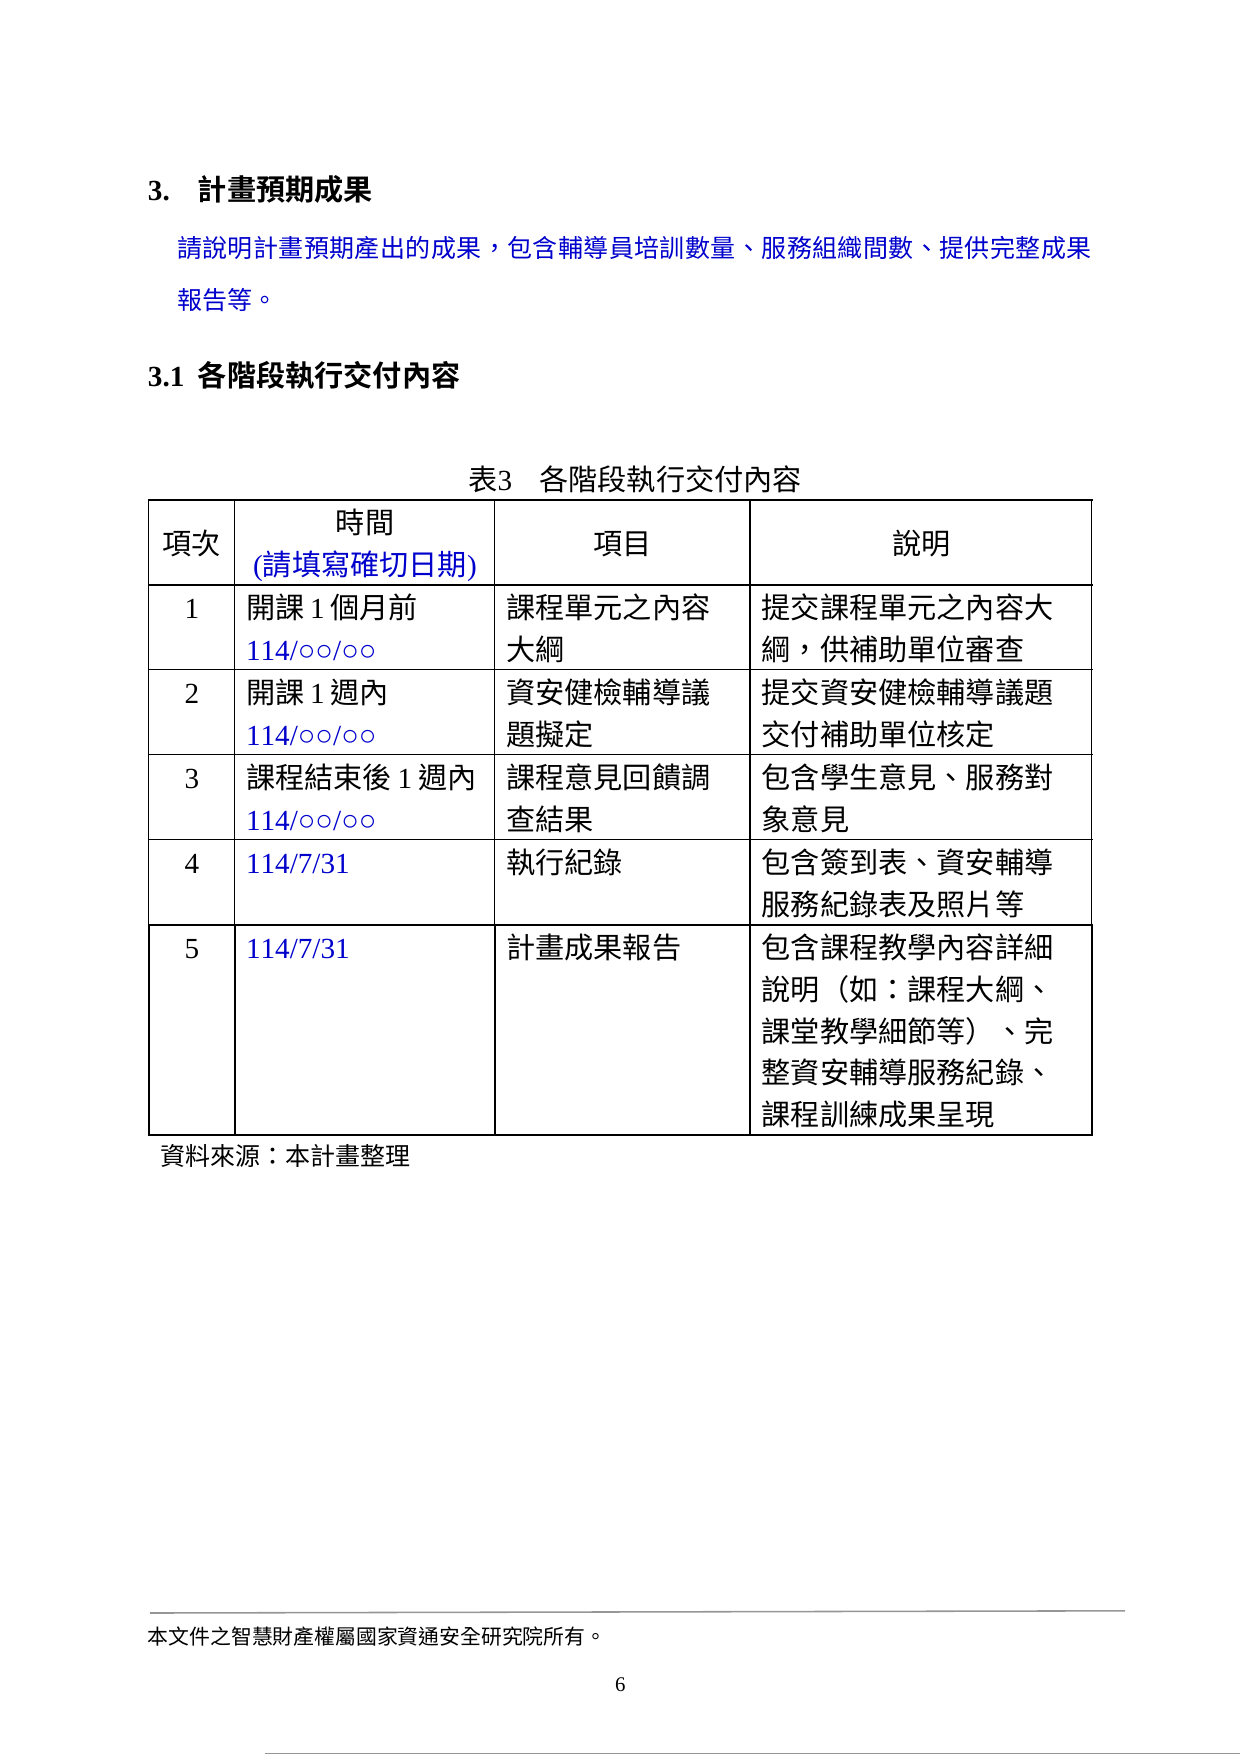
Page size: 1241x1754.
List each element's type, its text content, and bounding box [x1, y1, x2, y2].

table_cell 課程單元之內容大綱 [495, 586, 749, 669]
table_cell 課程結束後1週內 114/○○/○○ [235, 755, 494, 838]
list 各階段執行交付內容 [148, 436, 1122, 499]
subtitle 各階段執行交付內容 [148, 345, 1092, 397]
table_cell 4 [149, 840, 234, 923]
table_header 說明 [751, 501, 1091, 584]
table_cell 執行紀錄 [495, 840, 749, 923]
subtitle 計畫預期成果 [148, 158, 1092, 210]
table_cell 開課1週內 114/○○/○○ [235, 670, 494, 754]
table_cell 5 [150, 926, 234, 1134]
table_cell 開課1個月前 114/○○/○○ [235, 586, 494, 669]
table_cell 計畫成果報告 [496, 926, 749, 1134]
table_cell 2 [149, 670, 234, 754]
table_cell 課程意見回饋調查結果 [495, 755, 749, 838]
table_cell 資安健檢輔導議題擬定 [495, 670, 749, 754]
table_cell 1 [149, 586, 234, 669]
table_cell 包含學生意見、服務對象意見 [751, 755, 1091, 838]
table_cell 114/7/31 [235, 840, 494, 923]
table_cell 提交資安健檢輔導議題交付補助單位核定 [751, 670, 1091, 754]
table_cell 3 [149, 755, 234, 838]
table_cell 資料來源：本計畫整理 [149, 1136, 1092, 1172]
table_cell 提交課程單元之內容大綱，供補助單位審查 [751, 586, 1091, 669]
table_header 時間 (請填寫確切日期) [235, 501, 494, 584]
table_header 項目 [495, 501, 749, 584]
text 請說明計畫預期產出的成果，包含輔導員培訓數量、服務組織間數、提供完整成果報告等。 [177, 216, 1092, 320]
table_cell 包含課程教學內容詳細說明（如：課程大綱、課堂教學細節等）、完整資安輔導服務紀錄、課程訓練成果呈現 [751, 926, 1091, 1134]
table_cell 包含簽到表、資安輔導服務紀錄表及照片等 [751, 840, 1091, 923]
table_header 項次 [149, 501, 234, 584]
table_cell 114/7/31 [236, 926, 494, 1134]
